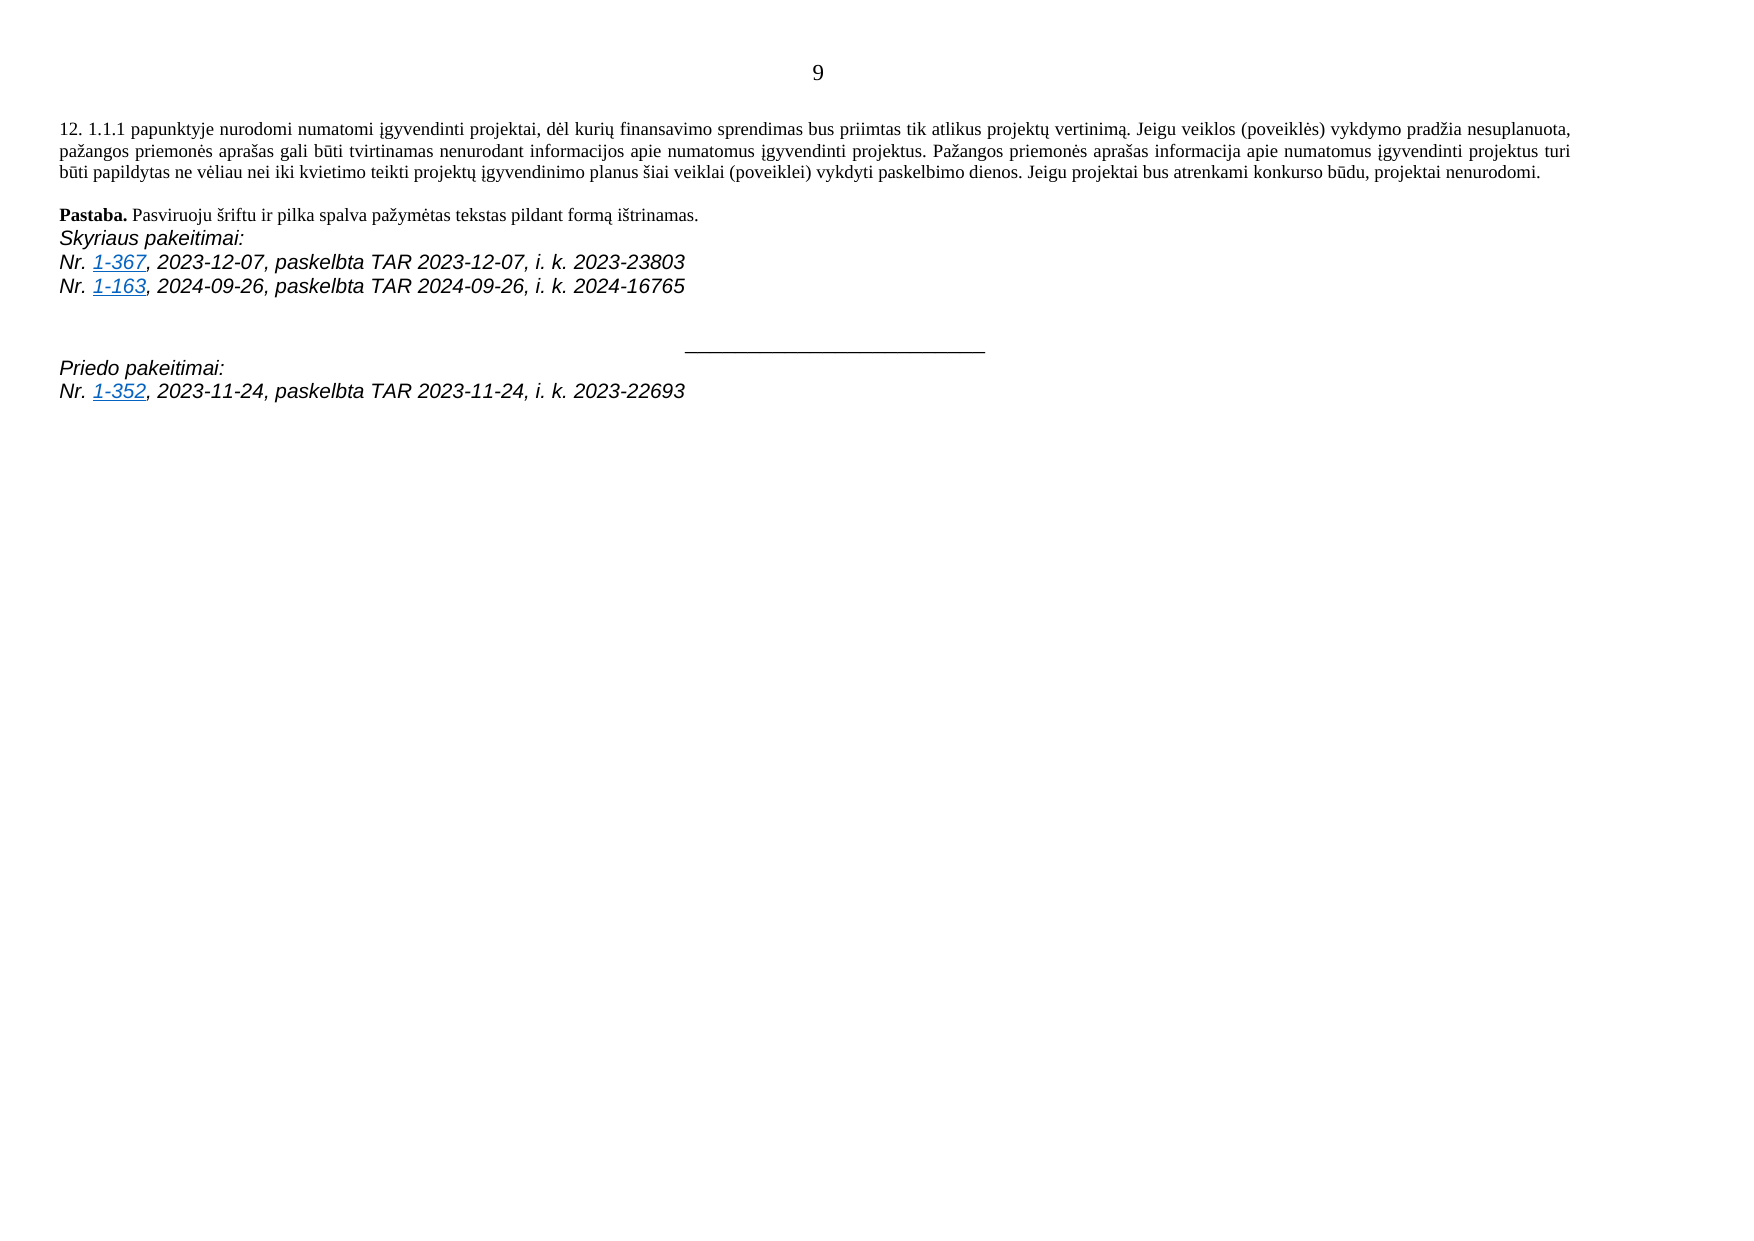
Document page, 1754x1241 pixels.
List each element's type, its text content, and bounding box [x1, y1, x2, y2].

text Nr. 1-163, 2024-09-26, paskelbta TAR 2024-09-26, i. k. 2024-16765 [59, 274, 1577, 298]
text Skyriaus pakeitimai: [59, 226, 1577, 250]
text ________________________ [97, 327, 1573, 355]
text 12. 1.1.1 papunktyje nurodomi numatomi įgyvendinti projektai, dėl kurių finansavimo sprendimas bus priimtas tik atlikus projektų vertinimą. Jeigu veiklos (poveiklės) vykdymo pradžia nesuplanuota, pažangos priemonės aprašas gali būti tvirtinamas nenurodant informacijos apie numatomus įgyvendinti projektus. Pažangos priemonės aprašas informacija apie numatomus įgyvendinti projektus turi būti papildytas ne vėliau nei iki kvietimo teikti projektų įgyvendinimo planus šiai veiklai (poveiklei) vykdyti paskelbimo dienos. Jeigu projektai bus atrenkami konkurso būdu, projektai nenurodomi. [59, 118, 1573, 183]
text Pastaba. Pasviruoju šriftu ir pilka spalva pažymėtas tekstas pildant formą ištrinamas. [59, 204, 1573, 226]
text Priedo pakeitimai: [59, 355, 1577, 379]
text Nr. 1-352, 2023-11-24, paskelbta TAR 2023-11-24, i. k. 2023-22693 [59, 379, 1577, 403]
text Nr. 1-367, 2023-12-07, paskelbta TAR 2023-12-07, i. k. 2023-23803 [59, 250, 1577, 274]
